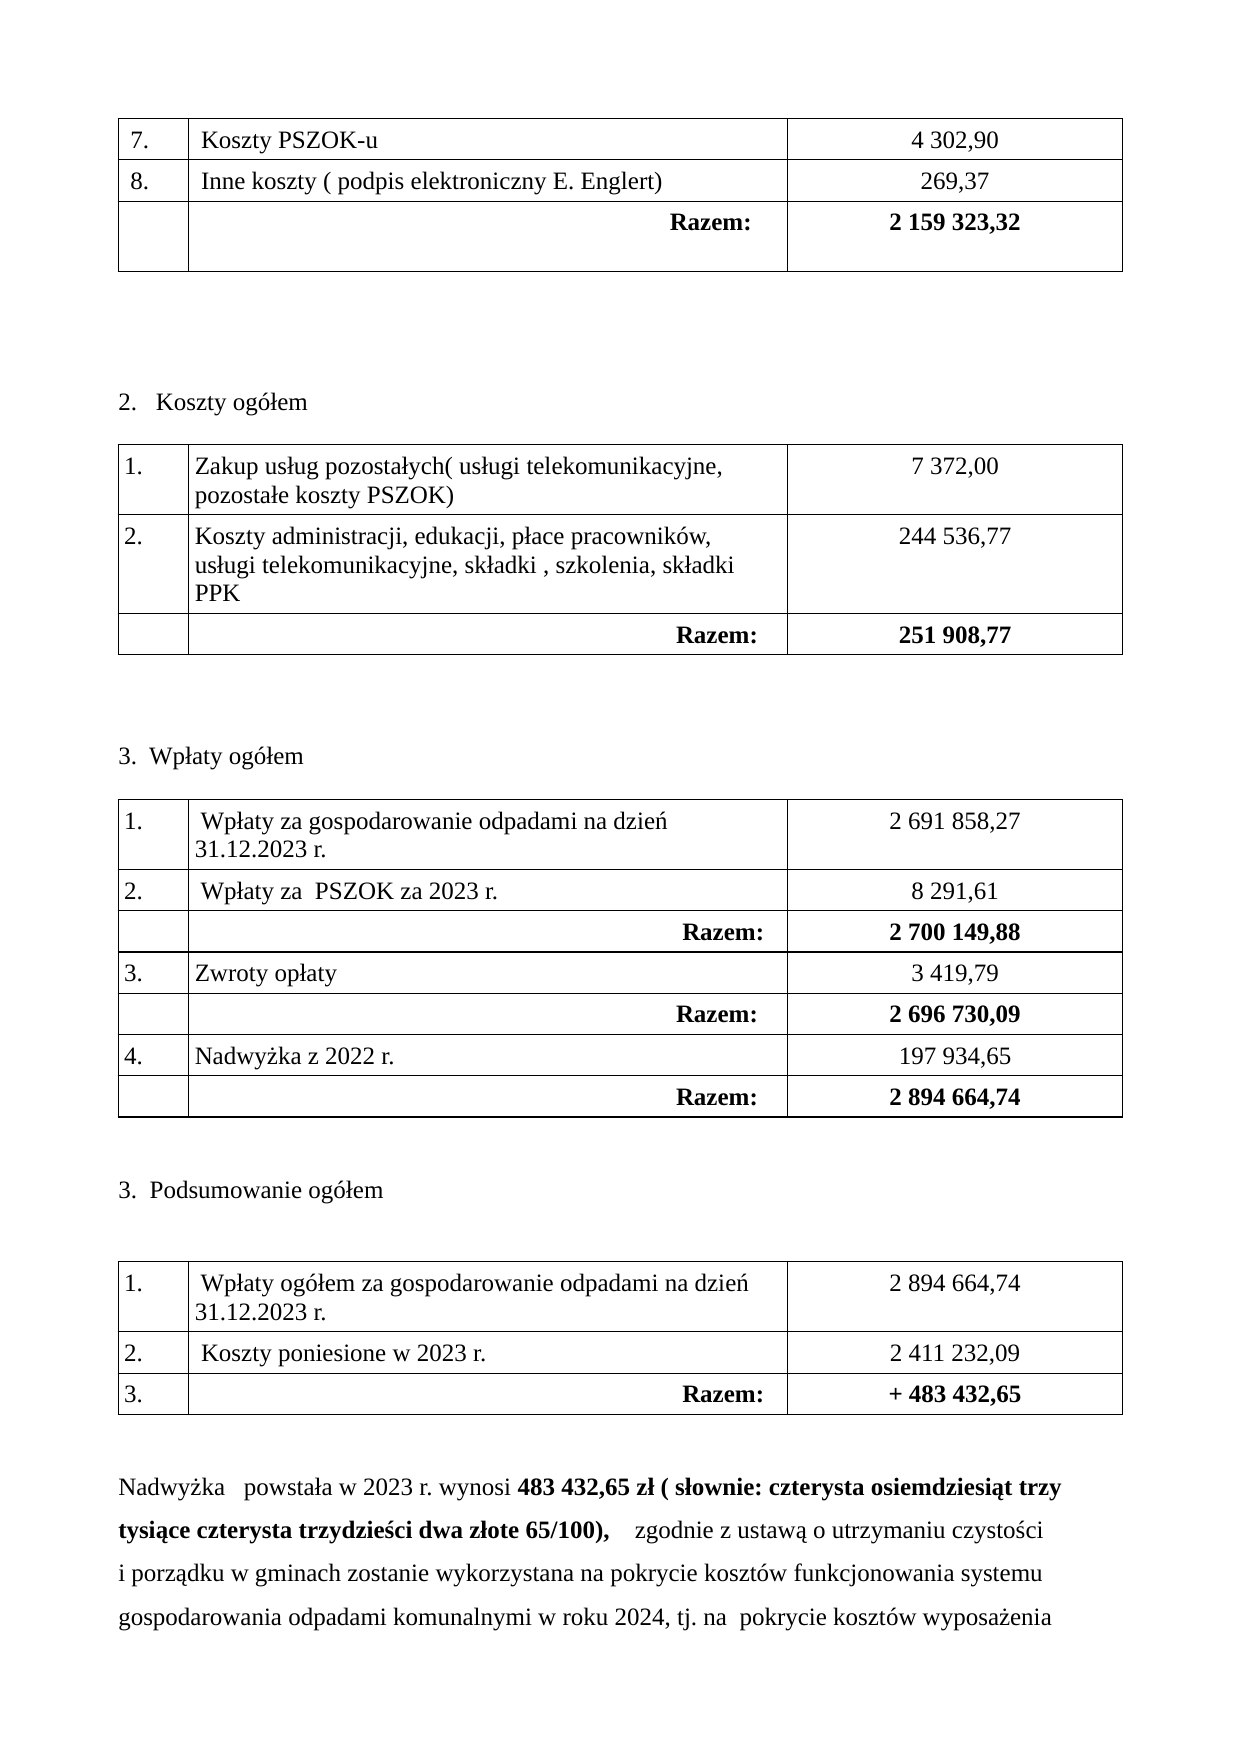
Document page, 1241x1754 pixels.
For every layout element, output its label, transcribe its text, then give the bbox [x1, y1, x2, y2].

table_cell [119, 614, 188, 654]
table_cell Zwroty opłaty [189, 953, 787, 993]
table_header 1. [119, 800, 188, 869]
table_cell 3. [119, 1374, 188, 1414]
table_cell 2 411 232,09 [788, 1332, 1122, 1372]
table_cell Inne koszty ( podpis elektroniczny E. Englert) [189, 160, 787, 201]
text 2. Koszty ogółem [118, 387, 1122, 415]
table_cell Koszty administracji, edukacji, płace pracowników, usługi telekomunikacyjne, składki , szkolenia, składki PPK [189, 515, 787, 613]
table_cell [119, 911, 188, 951]
table_header Wpłaty za gospodarowanie odpadami na dzień 31.12.2023 r. [189, 800, 787, 869]
table_cell 197 934,65 [788, 1035, 1122, 1075]
table_cell 2 159 323,32 [788, 202, 1122, 271]
table_cell 269,37 [788, 160, 1122, 201]
table_cell 244 536,77 [788, 515, 1122, 613]
table_cell 2. [119, 870, 188, 910]
table_cell 8. [119, 160, 188, 201]
text Nadwyżka powstała w 2023 r. wynosi 483 432,65 zł ( słownie: czterysta osiemdziesiąt trzy tysiące czterysta trzydzieści dwa złote 65/100), zgodnie z ustawą o utrzymaniu czystości i porządku w gminach zostanie wykorzystana na pokrycie kosztów funkcjonowania systemu gospodarowania odpadami komunalnymi w roku 2024, tj. na pokrycie kosztów wyposażenia [118, 1472, 1122, 1630]
table_cell 7. [119, 119, 188, 159]
table_header 7 372,00 [788, 445, 1122, 514]
table_cell 3 419,79 [788, 953, 1122, 993]
table_header 2 691 858,27 [788, 800, 1122, 869]
text 3. Wpłaty ogółem [118, 741, 1122, 770]
table_cell 2 700 149,88 [788, 911, 1122, 951]
table_cell [119, 994, 188, 1034]
table_cell Wpłaty za PSZOK za 2023 r. [189, 870, 787, 910]
table_header 2 894 664,74 [788, 1262, 1122, 1331]
table_header Wpłaty ogółem za gospodarowanie odpadami na dzień 31.12.2023 r. [189, 1262, 787, 1331]
table_cell 2 696 730,09 [788, 994, 1122, 1034]
table_cell Nadwyżka z 2022 r. [189, 1035, 787, 1075]
table_cell 3. [119, 953, 188, 993]
text 3. Podsumowanie ogółem [118, 1175, 1122, 1204]
table_cell + 483 432,65 [788, 1374, 1122, 1414]
table_cell Koszty poniesione w 2023 r. [189, 1332, 787, 1372]
table_cell [119, 202, 188, 271]
table_cell Razem: [189, 202, 787, 271]
table_cell 2. [119, 1332, 188, 1372]
table_header 1. [119, 1262, 188, 1331]
table_cell 8 291,61 [788, 870, 1122, 910]
table_cell 4. [119, 1035, 188, 1075]
table_cell Razem: [189, 994, 787, 1034]
table_cell Razem: [189, 1374, 787, 1414]
table_cell Razem: [189, 911, 787, 951]
table_cell 2. [119, 515, 188, 613]
table_cell Koszty PSZOK-u [189, 119, 787, 159]
table_cell 251 908,77 [788, 614, 1122, 654]
table_cell [119, 1076, 188, 1116]
table_header Zakup usług pozostałych( usługi telekomunikacyjne, pozostałe koszty PSZOK) [189, 445, 787, 514]
table_cell Razem: [189, 614, 787, 654]
table_header 1. [119, 445, 188, 514]
table_cell 4 302,90 [788, 119, 1122, 159]
table_cell Razem: [189, 1076, 787, 1116]
table_cell 2 894 664,74 [788, 1076, 1122, 1116]
